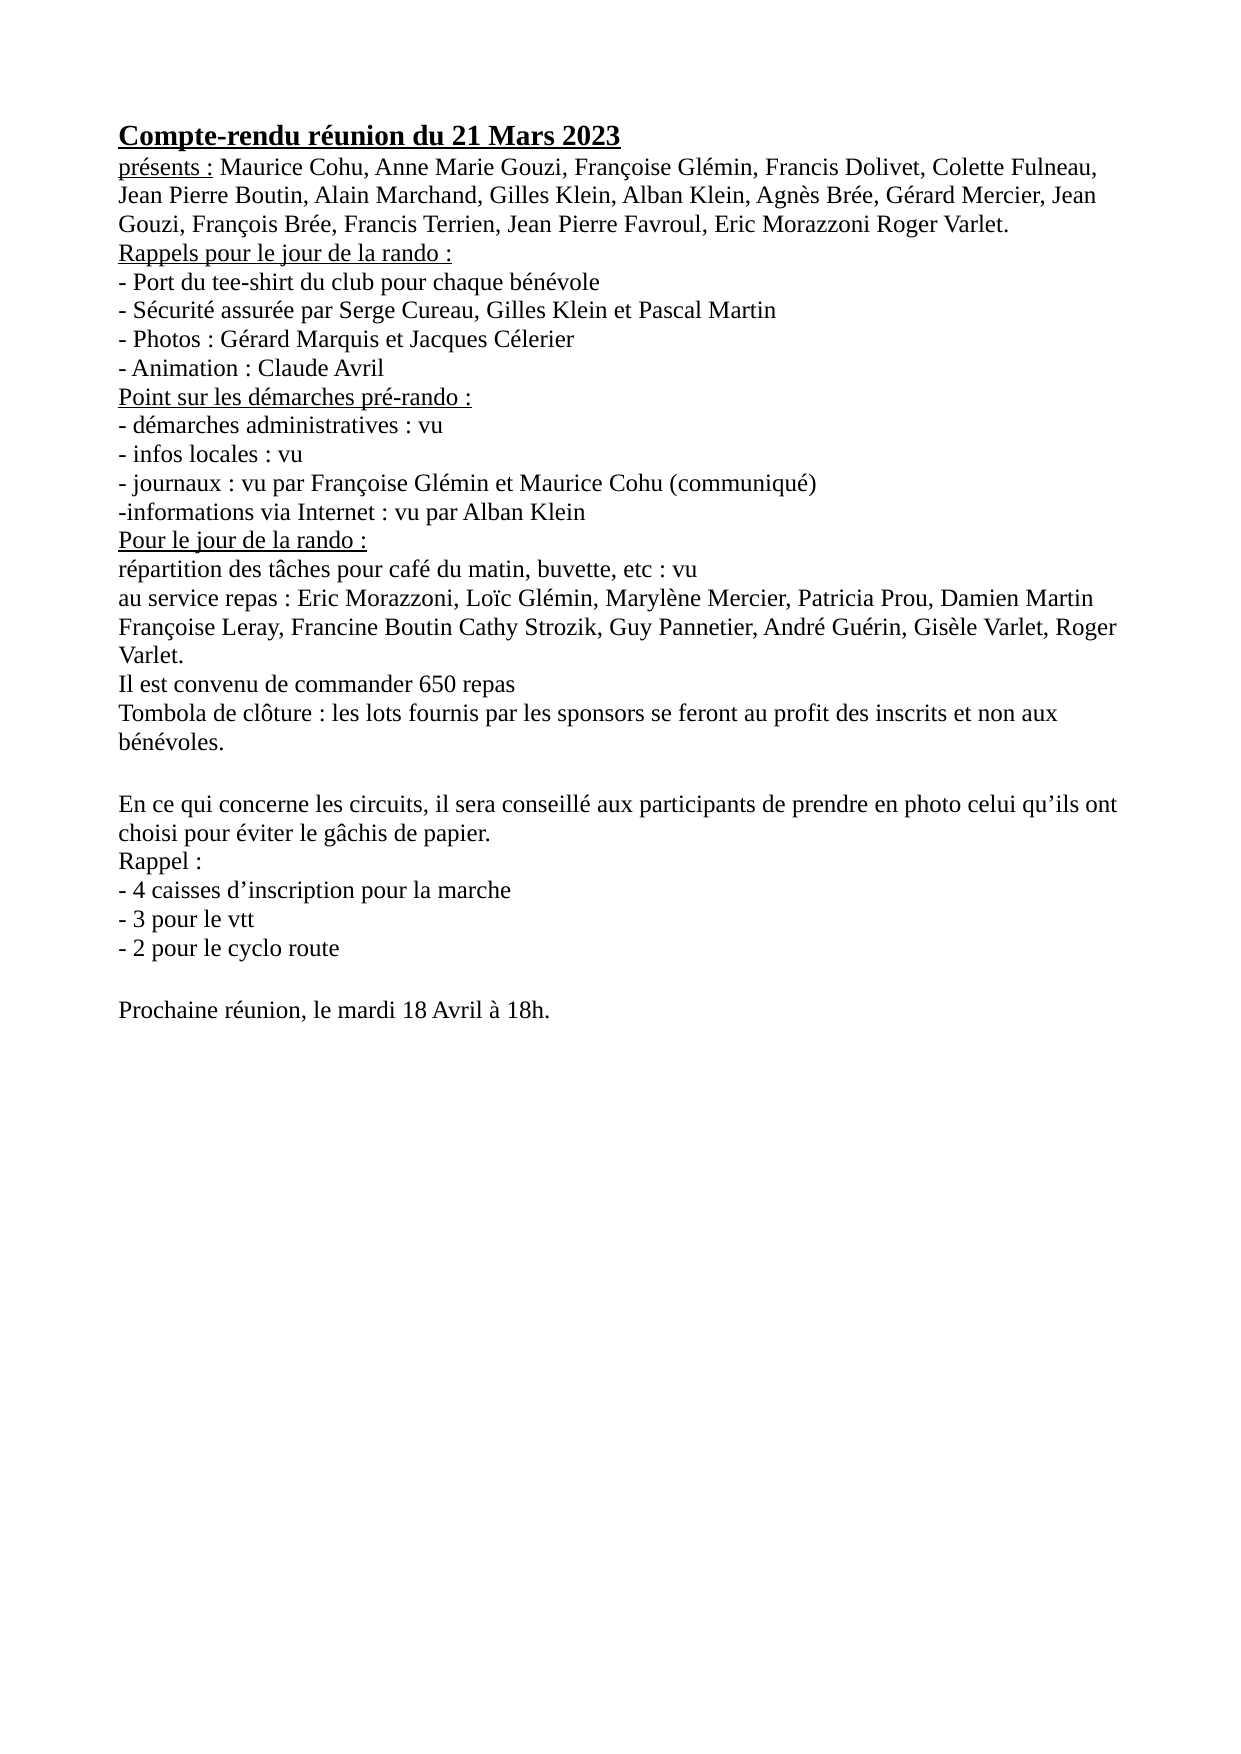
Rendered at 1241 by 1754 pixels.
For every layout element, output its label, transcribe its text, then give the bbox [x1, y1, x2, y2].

text répartition des tâches pour café du matin, buvette, etc : vu [118, 554, 1122, 583]
text Il est convenu de commander 650 repas [118, 669, 1122, 698]
text Point sur les démarches pré-rando : [118, 382, 1122, 410]
text Rappel : [118, 846, 1122, 875]
text Compte-rendu réunion du 21 Mars 2023 [118, 118, 1122, 152]
text - démarches administratives : vu [118, 410, 1122, 439]
text - Photos : Gérard Marquis et Jacques Célerier [118, 324, 1122, 353]
text - Port du tee-shirt du club pour chaque bénévole [118, 267, 1122, 295]
text - 3 pour le vtt [118, 904, 1122, 933]
text - 2 pour le cyclo route [118, 933, 1122, 961]
text au service repas : Eric Morazzoni, Loïc Glémin, Marylène Mercier, Patricia Prou, Damien Martin Françoise Leray, Francine Boutin Cathy Strozik, Guy Pannetier, André Guérin, Gisèle Varlet, Roger Varlet. [118, 583, 1122, 669]
text - infos locales : vu [118, 439, 1122, 468]
text Pour le jour de la rando : [118, 525, 1122, 554]
text présents : Maurice Cohu, Anne Marie Gouzi, Françoise Glémin, Francis Dolivet, Colette Fulneau, Jean Pierre Boutin, Alain Marchand, Gilles Klein, Alban Klein, Agnès Brée, Gérard Mercier, Jean Gouzi, François Brée, Francis Terrien, Jean Pierre Favroul, Eric Morazzoni Roger Varlet. [118, 152, 1122, 238]
text - journaux : vu par Françoise Glémin et Maurice Cohu (communiqué) [118, 468, 1122, 497]
text Prochaine réunion, le mardi 18 Avril à 18h. [118, 995, 1122, 1024]
text En ce qui concerne les circuits, il sera conseillé aux participants de prendre en photo celui qu’ils ont choisi pour éviter le gâchis de papier. [118, 789, 1122, 846]
text Rappels pour le jour de la rando : [118, 238, 1122, 267]
text - Animation : Claude Avril [118, 353, 1122, 382]
text - Sécurité assurée par Serge Cureau, Gilles Klein et Pascal Martin [118, 295, 1122, 324]
text -informations via Internet : vu par Alban Klein [118, 497, 1122, 525]
text Tombola de clôture : les lots fournis par les sponsors se feront au profit des inscrits et non aux bénévoles. [118, 698, 1122, 755]
text - 4 caisses d’inscription pour la marche [118, 875, 1122, 904]
